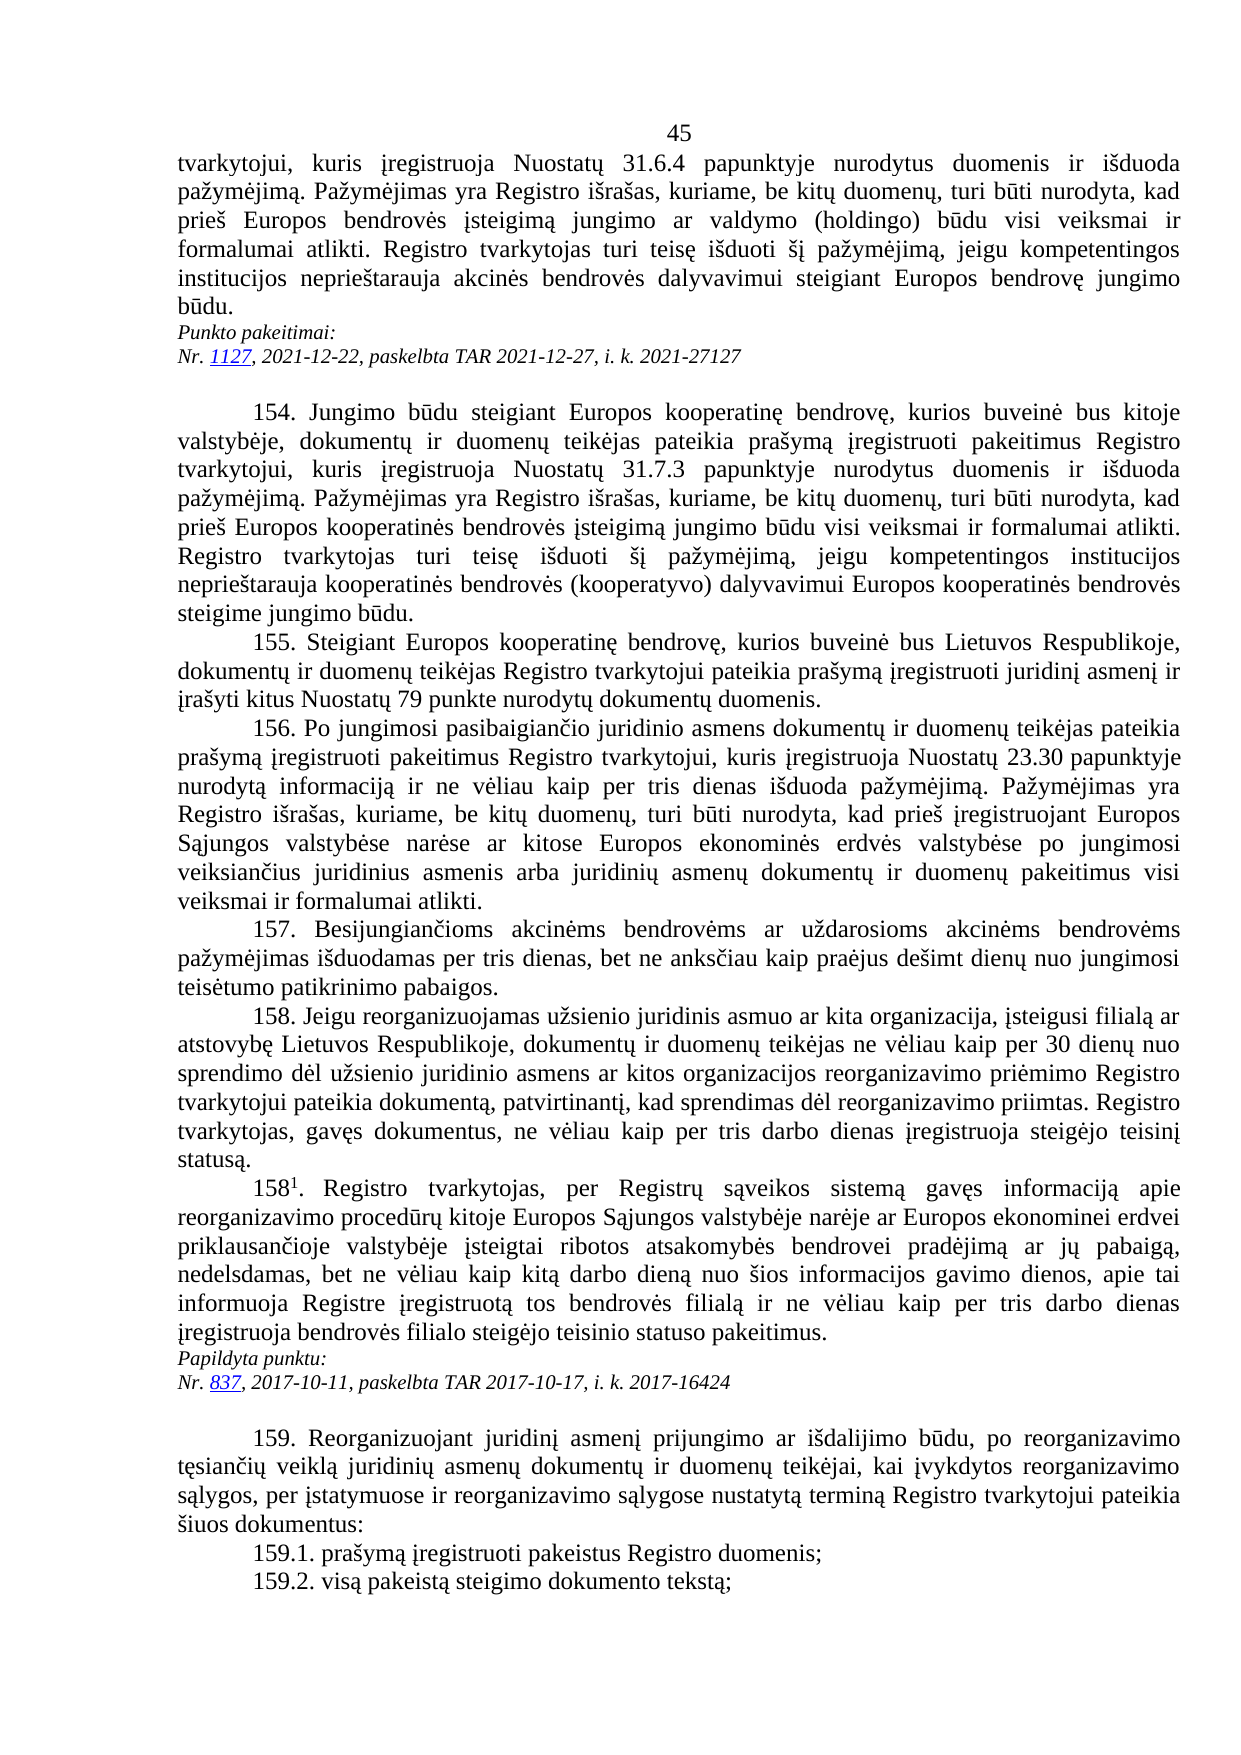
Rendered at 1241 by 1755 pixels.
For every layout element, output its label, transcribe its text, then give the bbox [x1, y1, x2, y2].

text 1581. Registro tvarkytojas, per Registrų sąveikos sistemą gavęs informaciją apie reorganizavimo procedūrų kitoje Europos Sąjungos valstybėje narėje ar Europos ekonominei erdvei priklausančioje valstybėje įsteigtai ribotos atsakomybės bendrovei pradėjimą ar jų pabaigą, nedelsdamas, bet ne vėliau kaip kitą darbo dieną nuo šios informacijos gavimo dienos, apie tai informuoja Registre įregistruotą tos bendrovės filialą ir ne vėliau kaip per tris darbo dienas įregistruoja bendrovės filialo steigėjo teisinio statuso pakeitimus. [177, 1173, 1181, 1346]
text 155. Steigiant Europos kooperatinę bendrovę, kurios buveinė bus Lietuvos Respublikoje, dokumentų ir duomenų teikėjas Registro tvarkytojui pateikia prašymą įregistruoti juridinį asmenį ir įrašyti kitus Nuostatų 79 punkte nurodytų dokumentų duomenis. [177, 627, 1181, 713]
text Papildyta punktu: [177, 1346, 1181, 1370]
text tvarkytojui, kuris įregistruoja Nuostatų 31.6.4 papunktyje nurodytus duomenis ir išduoda pažymėjimą. Pažymėjimas yra Registro išrašas, kuriame, be kitų duomenų, turi būti nurodyta, kad prieš Europos bendrovės įsteigimą jungimo ar valdymo (holdingo) būdu visi veiksmai ir formalumai atlikti. Registro tvarkytojas turi teisę išduoti šį pažymėjimą, jeigu kompetentingos institucijos neprieštarauja akcinės bendrovės dalyvavimui steigiant Europos bendrovę jungimo būdu. [177, 148, 1181, 320]
text Nr. 837, 2017-10-11, paskelbta TAR 2017-10-17, i. k. 2017-16424 [177, 1370, 1181, 1394]
text Nr. 1127, 2021-12-22, paskelbta TAR 2021-12-27, i. k. 2021-27127 [177, 344, 1181, 368]
text 159. Reorganizuojant juridinį asmenį prijungimo ar išdalijimo būdu, po reorganizavimo tęsiančių veiklą juridinių asmenų dokumentų ir duomenų teikėjai, kai įvykdytos reorganizavimo sąlygos, per įstatymuose ir reorganizavimo sąlygose nustatytą terminą Registro tvarkytojui pateikia šiuos dokumentus: [177, 1423, 1181, 1538]
text 159.1. prašymą įregistruoti pakeistus Registro duomenis; [177, 1538, 1181, 1566]
text 158. Jeigu reorganizuojamas užsienio juridinis asmuo ar kita organizacija, įsteigusi filialą ar atstovybę Lietuvos Respublikoje, dokumentų ir duomenų teikėjas ne vėliau kaip per 30 dienų nuo sprendimo dėl užsienio juridinio asmens ar kitos organizacijos reorganizavimo priėmimo Registro tvarkytojui pateikia dokumentą, patvirtinantį, kad sprendimas dėl reorganizavimo priimtas. Registro tvarkytojas, gavęs dokumentus, ne vėliau kaip per tris darbo dienas įregistruoja steigėjo teisinį statusą. [177, 1001, 1181, 1173]
text Punkto pakeitimai: [177, 320, 1181, 344]
text 154. Jungimo būdu steigiant Europos kooperatinę bendrovę, kurios buveinė bus kitoje valstybėje, dokumentų ir duomenų teikėjas pateikia prašymą įregistruoti pakeitimus Registro tvarkytojui, kuris įregistruoja Nuostatų 31.7.3 papunktyje nurodytus duomenis ir išduoda pažymėjimą. Pažymėjimas yra Registro išrašas, kuriame, be kitų duomenų, turi būti nurodyta, kad prieš Europos kooperatinės bendrovės įsteigimą jungimo būdu visi veiksmai ir formalumai atlikti. Registro tvarkytojas turi teisę išduoti šį pažymėjimą, jeigu kompetentingos institucijos neprieštarauja kooperatinės bendrovės (kooperatyvo) dalyvavimui Europos kooperatinės bendrovės steigime jungimo būdu. [177, 397, 1181, 627]
text 156. Po jungimosi pasibaigiančio juridinio asmens dokumentų ir duomenų teikėjas pateikia prašymą įregistruoti pakeitimus Registro tvarkytojui, kuris įregistruoja Nuostatų 23.30 papunktyje nurodytą informaciją ir ne vėliau kaip per tris dienas išduoda pažymėjimą. Pažymėjimas yra Registro išrašas, kuriame, be kitų duomenų, turi būti nurodyta, kad prieš įregistruojant Europos Sąjungos valstybėse narėse ar kitose Europos ekonominės erdvės valstybėse po jungimosi veiksiančius juridinius asmenis arba juridinių asmenų dokumentų ir duomenų pakeitimus visi veiksmai ir formalumai atlikti. [177, 713, 1181, 914]
text 157. Besijungiančioms akcinėms bendrovėms ar uždarosioms akcinėms bendrovėms pažymėjimas išduodamas per tris dienas, bet ne anksčiau kaip praėjus dešimt dienų nuo jungimosi teisėtumo patikrinimo pabaigos. [177, 914, 1181, 1001]
text 159.2. visą pakeistą steigimo dokumento tekstą; [177, 1566, 1181, 1595]
